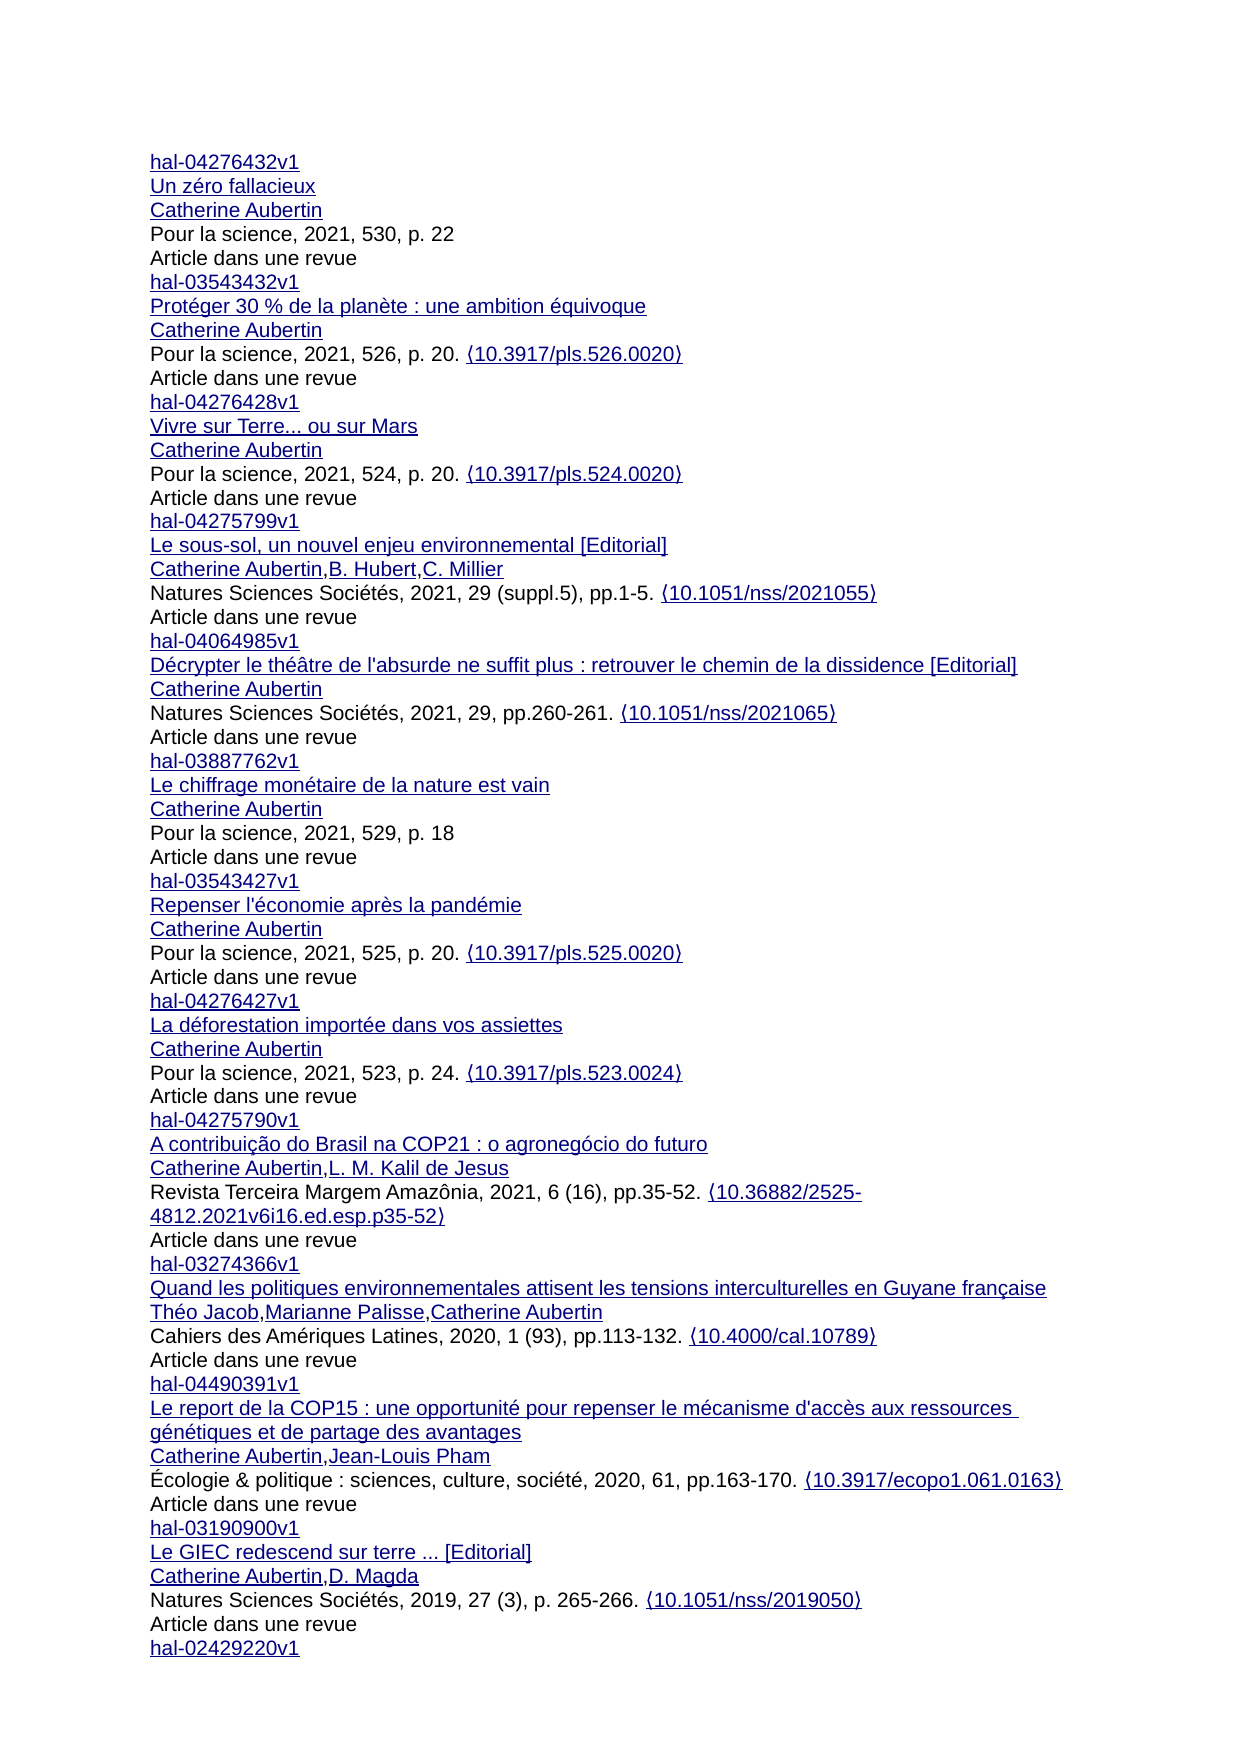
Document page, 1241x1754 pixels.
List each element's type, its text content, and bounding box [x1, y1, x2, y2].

table_cell Vivre sur Terre... ou sur Mars Catherine Aubertin Pour la science, 2021, 524, p. 20. ⟨10.3917/pls.524.0020⟩ Article dans une revue hal-04275799v1 [150, 414, 1090, 533]
table_cell hal-04276432v1 [150, 150, 1090, 174]
table_cell A contribuição do Brasil na COP21 : o agronegócio do futuro Catherine Aubertin,L. M. Kalil de Jesus Revista Terceira Margem Amazônia, 2021, 6 (16), pp.35-52. ⟨10.36882/2525-4812.2021v6i16.ed.esp.p35-52⟩ Article dans une revue hal-03274366v1 [150, 1132, 1090, 1276]
table_cell Le report de la COP15 : une opportunité pour repenser le mécanisme d'accès aux ressources génétiques et de partage des avantages Catherine Aubertin,Jean-Louis Pham Écologie & politique : sciences, culture, société, 2020, 61, pp.163-170. ⟨10.3917/ecopo1.061.0163⟩ Article dans une revue hal-03190900v1 [150, 1396, 1090, 1539]
table_cell Le chiffrage monétaire de la nature est vain Catherine Aubertin Pour la science, 2021, 529, p. 18 Article dans une revue hal-03543427v1 [150, 773, 1090, 893]
table_cell Le GIEC redescend sur terre ... [Editorial] Catherine Aubertin,D. Magda Natures Sciences Sociétés, 2019, 27 (3), p. 265-266. ⟨10.1051/nss/2019050⟩ Article dans une revue hal-02429220v1 [150, 1540, 1090, 1659]
table_cell La déforestation importée dans vos assiettes Catherine Aubertin Pour la science, 2021, 523, p. 24. ⟨10.3917/pls.523.0024⟩ Article dans une revue hal-04275790v1 [150, 1013, 1090, 1132]
table_cell Décrypter le théâtre de l'absurde ne suffit plus : retrouver le chemin de la dissidence [Editorial] Catherine Aubertin Natures Sciences Sociétés, 2021, 29, pp.260-261. ⟨10.1051/nss/2021065⟩ Article dans une revue hal-03887762v1 [150, 653, 1090, 773]
table_cell Repenser l'économie après la pandémie Catherine Aubertin Pour la science, 2021, 525, p. 20. ⟨10.3917/pls.525.0020⟩ Article dans une revue hal-04276427v1 [150, 893, 1090, 1012]
table_cell Protéger 30 % de la planète : une ambition équivoque Catherine Aubertin Pour la science, 2021, 526, p. 20. ⟨10.3917/pls.526.0020⟩ Article dans une revue hal-04276428v1 [150, 294, 1090, 413]
table_cell Un zéro fallacieux Catherine Aubertin Pour la science, 2021, 530, p. 22 Article dans une revue hal-03543432v1 [150, 174, 1090, 294]
table_cell Quand les politiques environnementales attisent les tensions interculturelles en Guyane française Théo Jacob,Marianne Palisse,Catherine Aubertin Cahiers des Amériques Latines, 2020, 1 (93), pp.113-132. ⟨10.4000/cal.10789⟩ Article dans une revue hal-04490391v1 [150, 1276, 1090, 1396]
table_cell Le sous-sol, un nouvel enjeu environnemental [Editorial] Catherine Aubertin,B. Hubert,C. Millier Natures Sciences Sociétés, 2021, 29 (suppl.5), pp.1-5. ⟨10.1051/nss/2021055⟩ Article dans une revue hal-04064985v1 [150, 533, 1090, 653]
